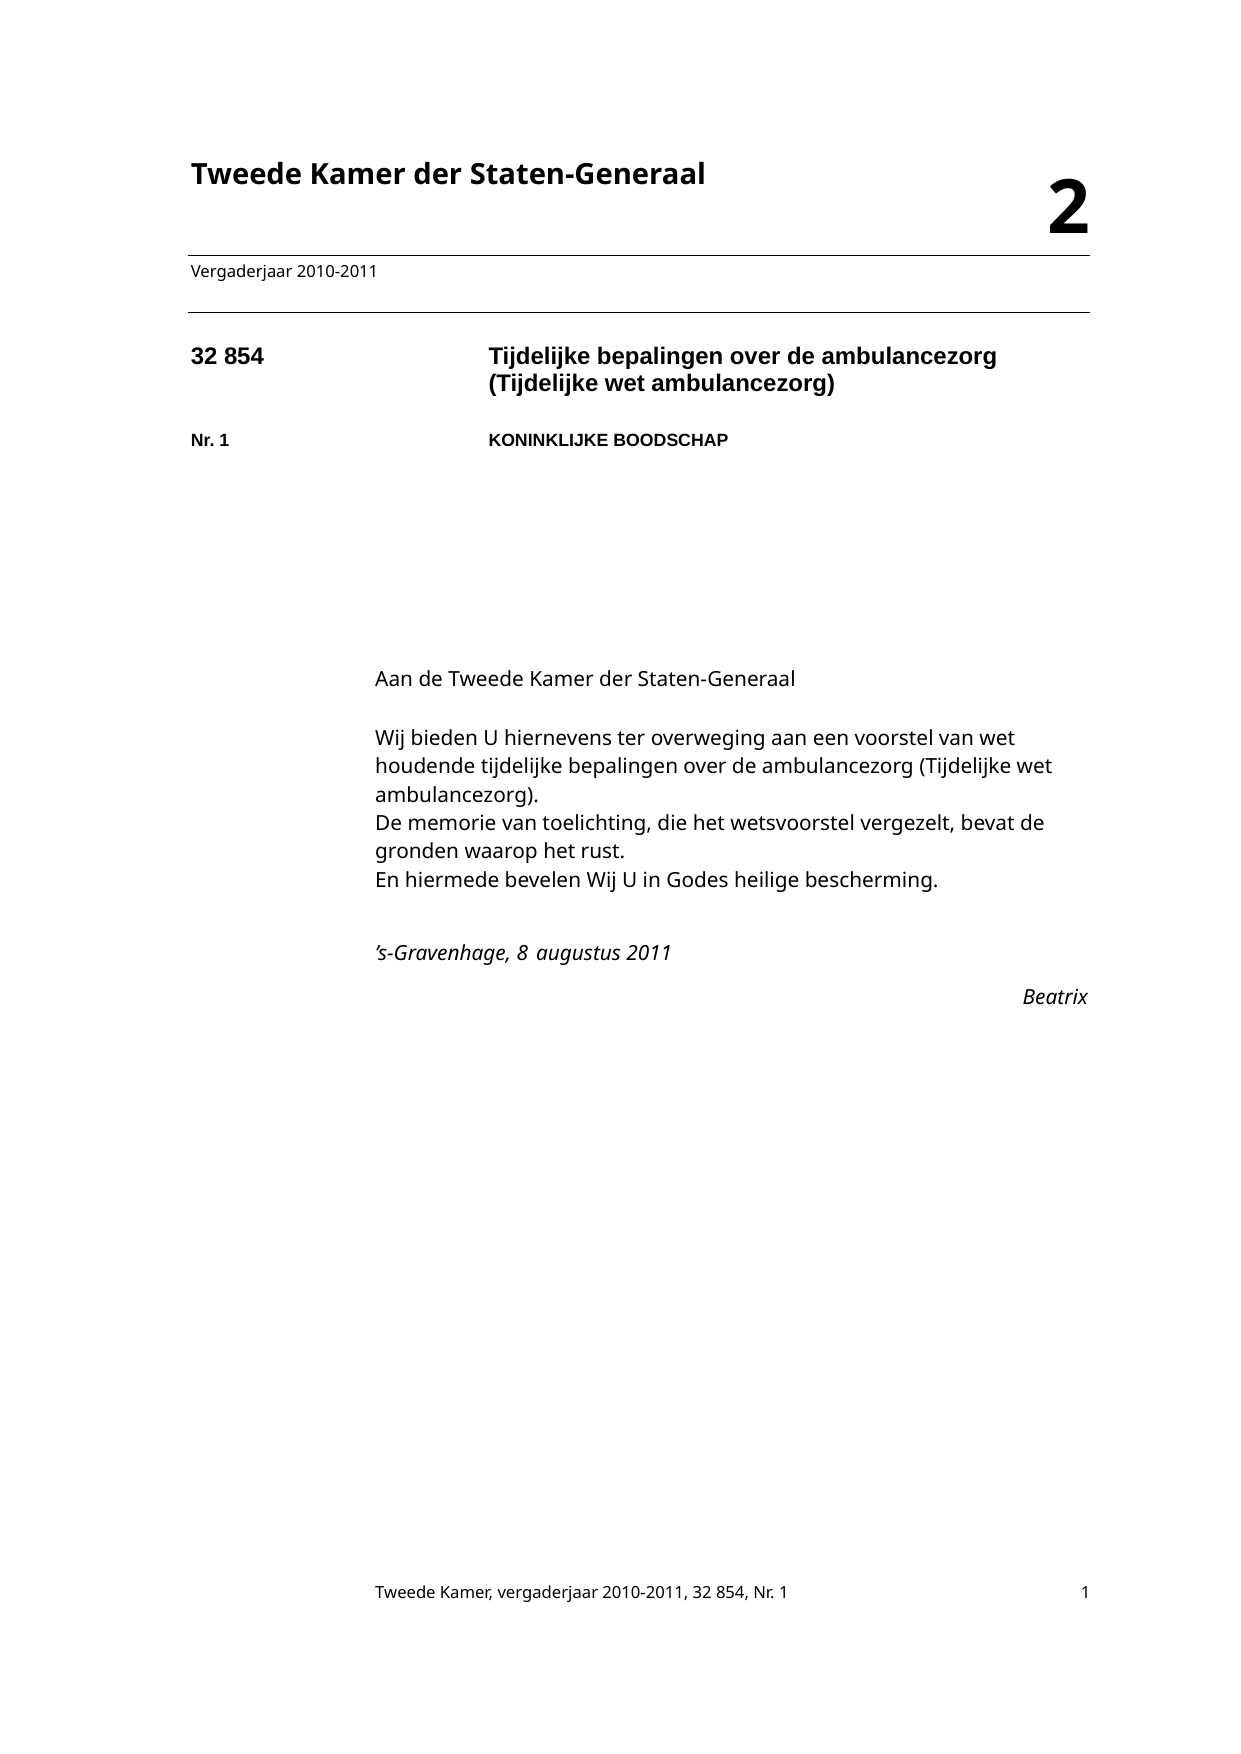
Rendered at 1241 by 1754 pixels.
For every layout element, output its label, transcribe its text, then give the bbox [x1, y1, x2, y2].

table_cell 32 854 [188, 339, 485, 427]
table_header 2 [910, 150, 1090, 255]
text Beatrix [375, 982, 1090, 1010]
table_cell Tijdelijke bepalingen over de ambulancezorg (Tijdelijke wet ambulancezorg) [485, 339, 1090, 427]
table_header Tweede Kamer der Staten-Generaal [188, 150, 909, 255]
table_cell [188, 313, 485, 339]
text ’s-Gravenhage, 8 augustus 2011 [375, 938, 1090, 967]
table_cell [485, 256, 1090, 312]
text De memorie van toelichting, die het wetsvoorstel vergezelt, bevat de gronden waarop het rust. [375, 808, 1090, 865]
table_cell Vergaderjaar 2010-2011 [188, 256, 485, 312]
table_cell [485, 313, 1090, 339]
table_cell Nr. 1 [188, 427, 485, 546]
table_cell KONINKLIJKE BOODSCHAP [485, 427, 1090, 546]
text Aan de Tweede Kamer der Staten-Generaal [375, 664, 1090, 693]
text Wij bieden U hiernevens ter overweging aan een voorstel van wet houdende tijdelijke bepalingen over de ambulancezorg (Tijdelijke wet ambulancezorg). [375, 723, 1090, 808]
text En hiermede bevelen Wij U in Godes heilige bescherming. [375, 865, 1090, 893]
